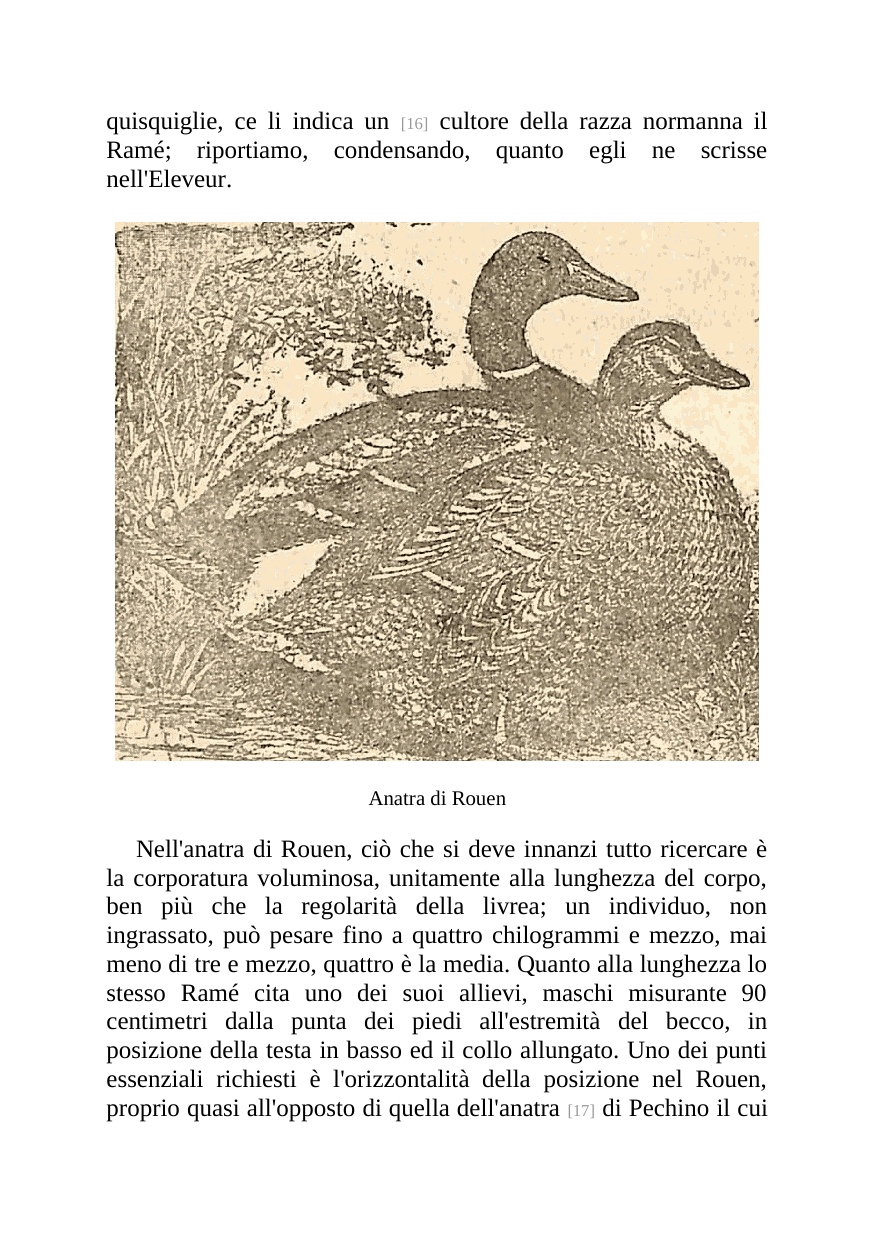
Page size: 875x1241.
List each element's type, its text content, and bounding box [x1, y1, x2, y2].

text Anatra di Rouen [106, 786, 768, 810]
picture [115, 222, 759, 761]
text Nell'anatra di Rouen, ciò che si deve innanzi tutto ricercare è la corporatura voluminosa, unitamente alla lunghezza del corpo, ben più che la regolarità della livrea; un individuo, non ingrassato, può pesare fino a quattro chilogrammi e mezzo, mai meno di tre e mezzo, quattro è la media. Quanto alla lunghezza lo stesso Ramé cita uno dei suoi allievi, maschi misurante 90 centimetri dalla punta dei piedi all'estremità del becco, in posizione della testa in basso ed il collo allungato. Uno dei punti essenziali richiesti è l'orizzontalità della posizione nel Rouen, proprio quasi all'opposto di quella dell'anatra [17] di Pechino il cui [106, 834, 768, 1121]
text quisquiglie, ce li indica un [16] cultore della razza normanna il Ramé; riportiamo, condensando, quanto egli ne scrisse nell'Eleveur. [106, 106, 768, 192]
